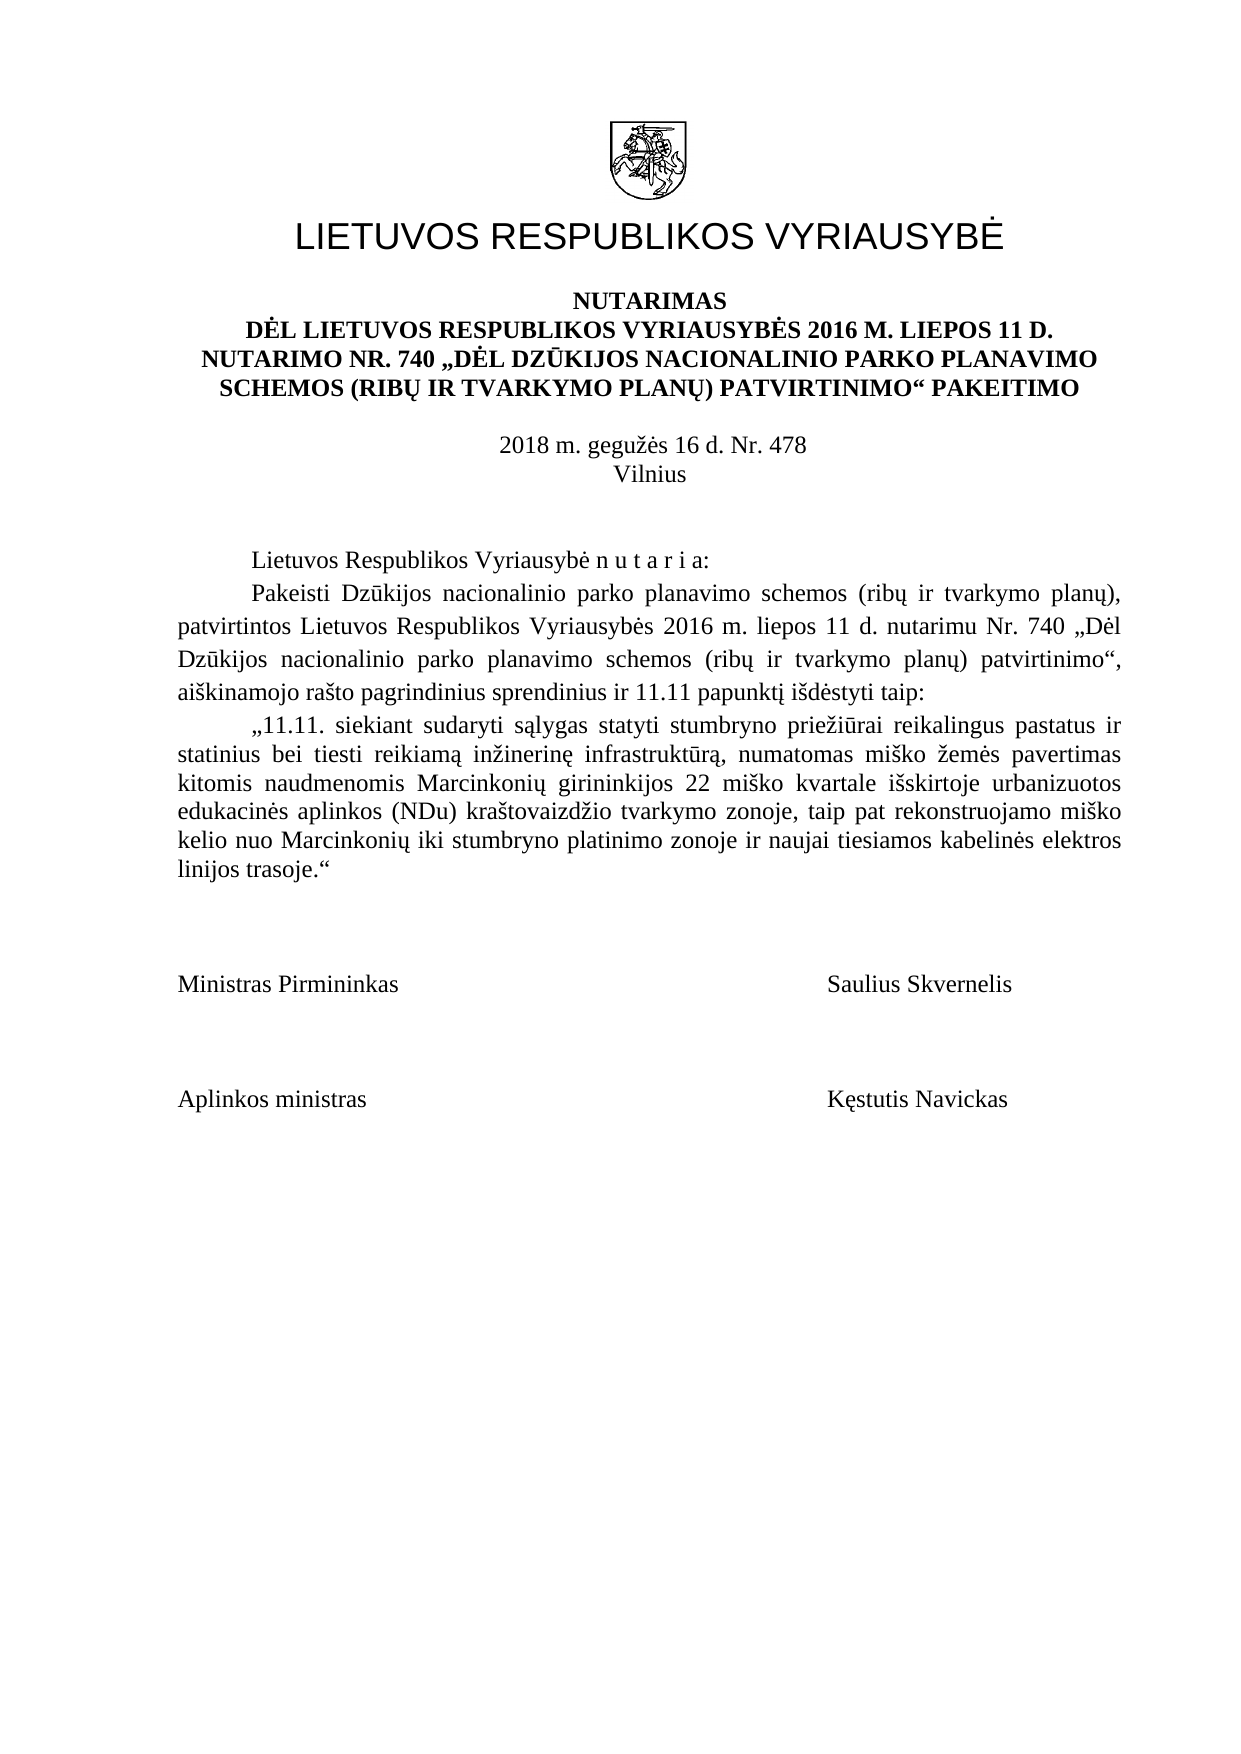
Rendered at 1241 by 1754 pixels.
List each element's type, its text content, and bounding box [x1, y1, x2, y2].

text Aplinkos ministras Kęstutis Navickas [177, 1084, 1122, 1113]
text Vilnius [177, 459, 1122, 488]
text 2018 m. gegužės 16 d. Nr. 478 [177, 430, 1122, 459]
text Pakeisti Dzūkijos nacionalinio parko planavimo schemos (ribų ir tvarkymo planų), patvirtintos Lietuvos Respublikos Vyriausybės 2016 m. liepos 11 d. nutarimu Nr. 740 „Dėl Dzūkijos nacionalinio parko planavimo schemos (ribų ir tvarkymo planų) patvirtinimo“, aiškinamojo rašto pagrindinius sprendinius ir 11.11 papunktį išdėstyti taip: [177, 578, 1122, 706]
text Lietuvos Respublikos Vyriausybė n u t a r i a: [177, 545, 1122, 574]
text Lietuvos Respublikos Vyriausybė [177, 214, 1122, 258]
text nutarimas [177, 286, 1122, 315]
text Ministras Pirmininkas Saulius Skvernelis [177, 969, 1122, 998]
text DĖL lietuvos respublikos vyriausybės 2016 m. liepos 11 d. nutarimo Nr. 740 „dėl Dzūkijos nacionalinio parko planavimo schemos (ribų ir tvarkymo planų) patvirtinimo“ pakeitimo [177, 315, 1122, 401]
text „11.11. siekiant sudaryti sąlygas statyti stumbryno priežiūrai reikalingus pastatus ir statinius bei tiesti reikiamą inžinerinę infrastruktūrą, numatomas miško žemės pavertimas kitomis naudmenomis Marcinkonių girininkijos 22 miško kvartale išskirtoje urbanizuotos edukacinės aplinkos (NDu) kraštovaizdžio tvarkymo zonoje, taip pat rekonstruojamo miško kelio nuo Marcinkonių iki stumbryno platinimo zonoje ir naujai tiesiamos kabelinės elektros linijos trasoje.“ [177, 710, 1122, 883]
